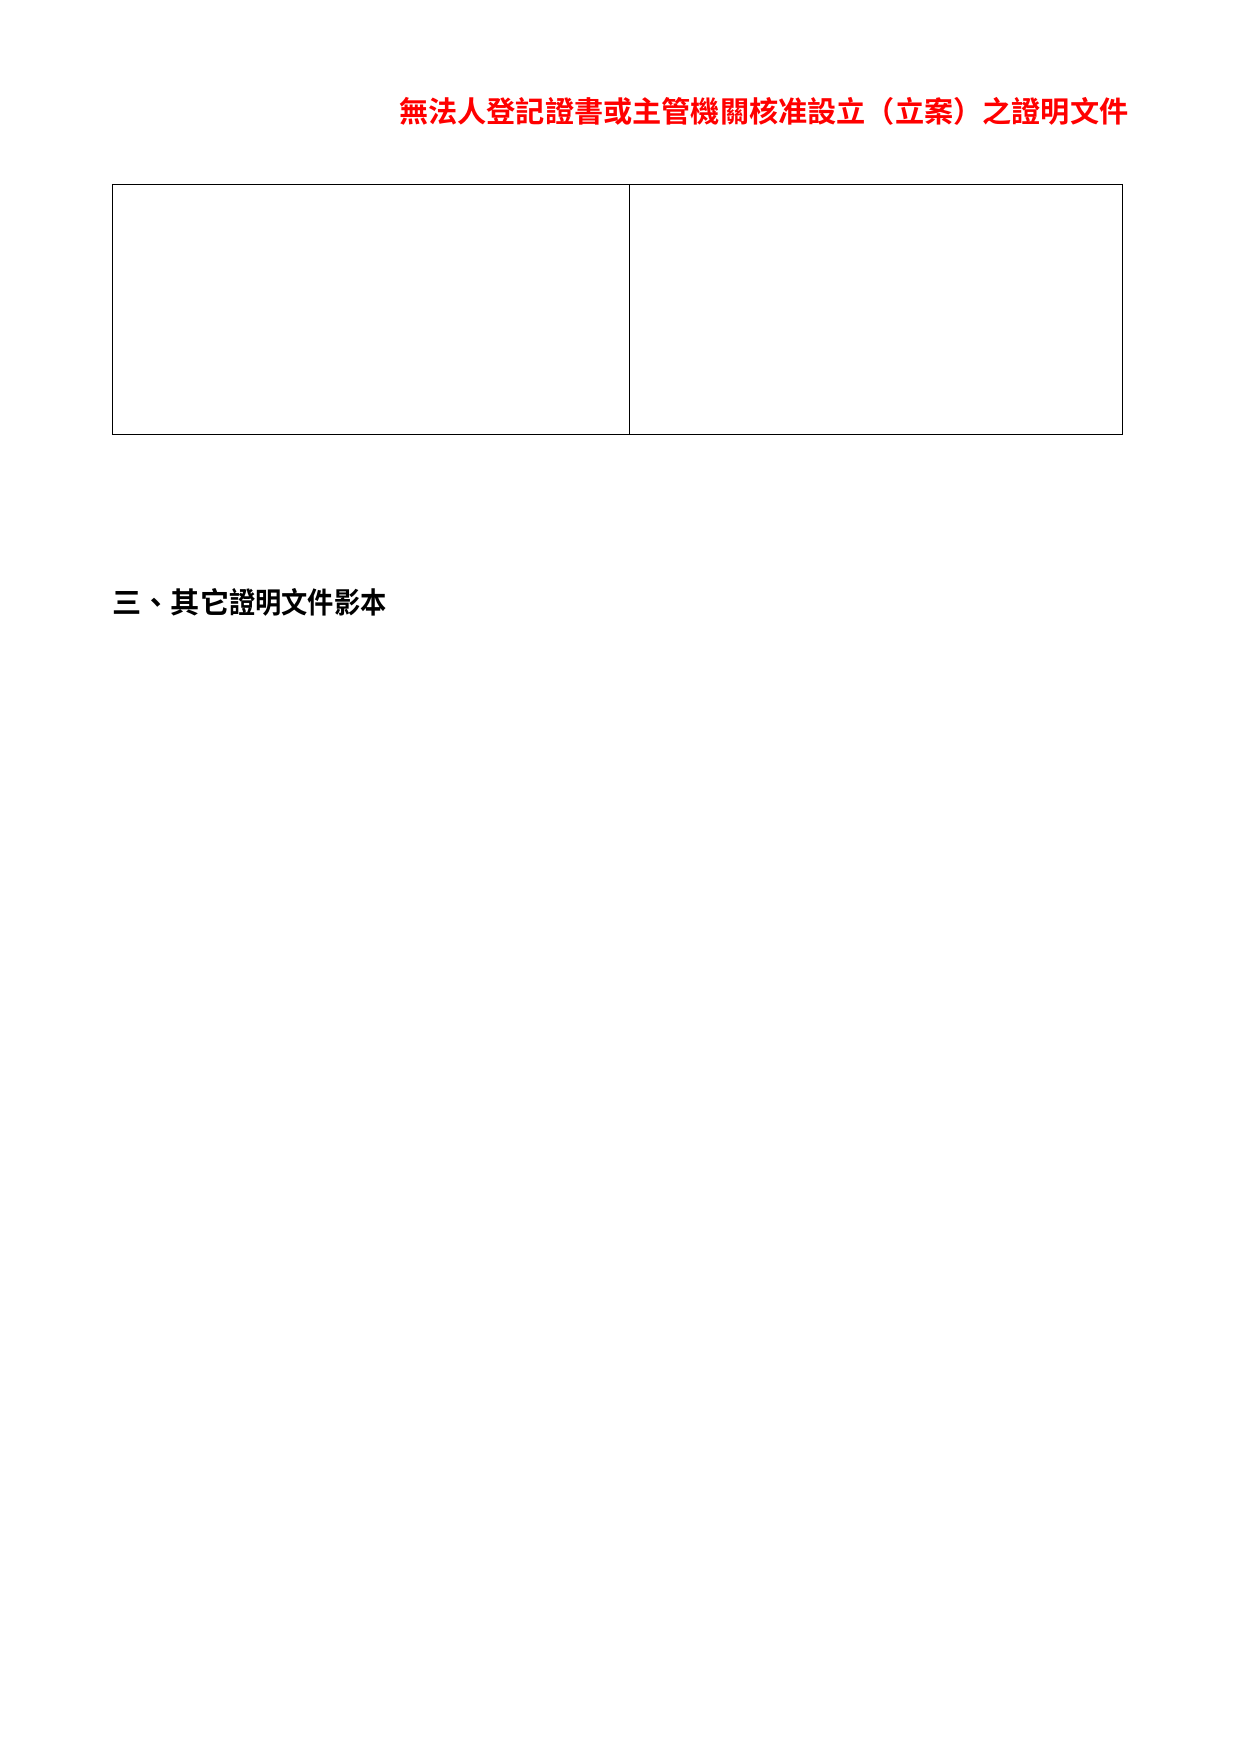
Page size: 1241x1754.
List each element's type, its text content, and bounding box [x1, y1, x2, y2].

text 三、其它證明文件影本 [112, 559, 1128, 621]
table_cell [113, 185, 629, 434]
table_cell [630, 185, 1122, 434]
